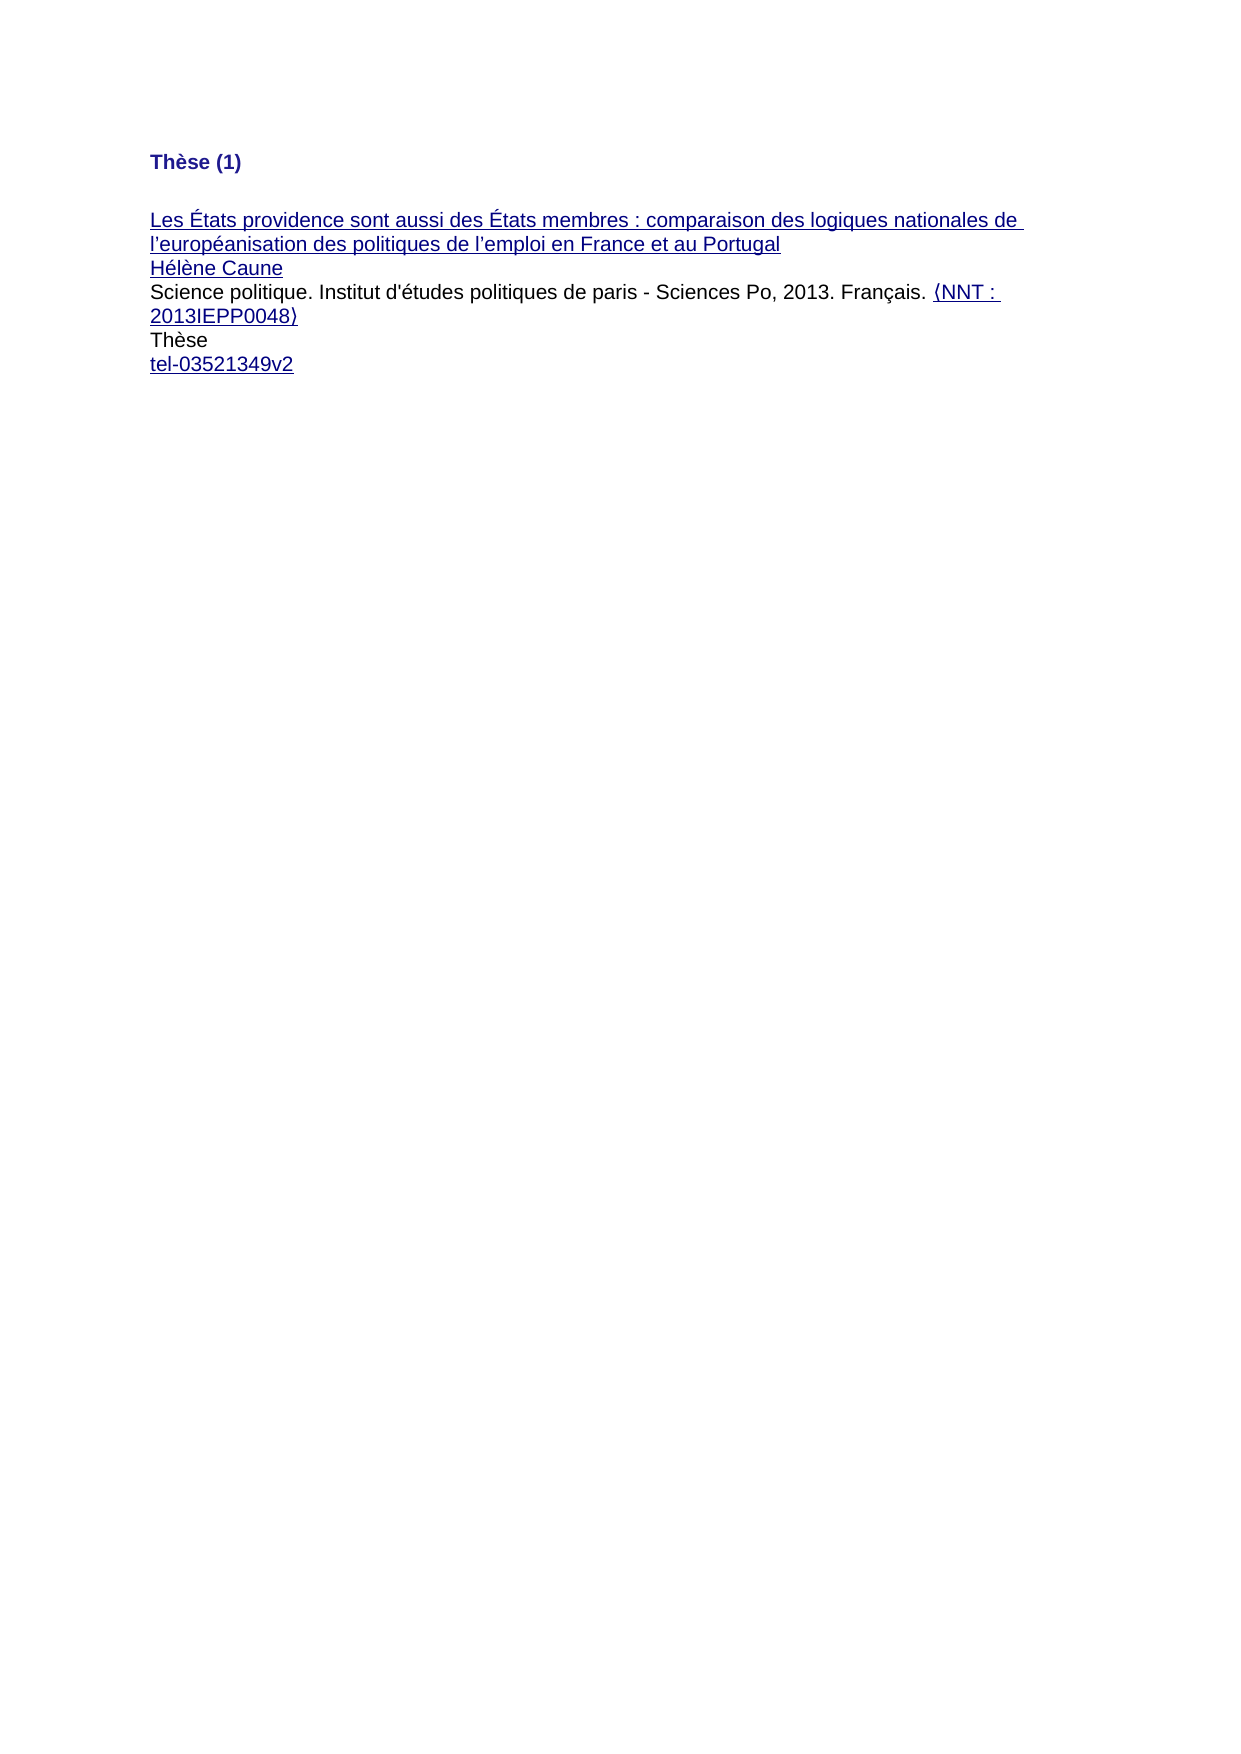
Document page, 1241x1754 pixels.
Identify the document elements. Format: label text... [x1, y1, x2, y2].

table_header Les États providence sont aussi des États membres : comparaison des logiques nationales de l’européanisation des politiques de l’emploi en France et au Portugal Hélène Caune Science politique. Institut d'études politiques de paris - Sciences Po, 2013. Français. ⟨NNT : 2013IEPP0048⟩ Thèse tel-03521349v2 [150, 208, 1090, 376]
subtitle Thèse (1) [150, 150, 1090, 174]
